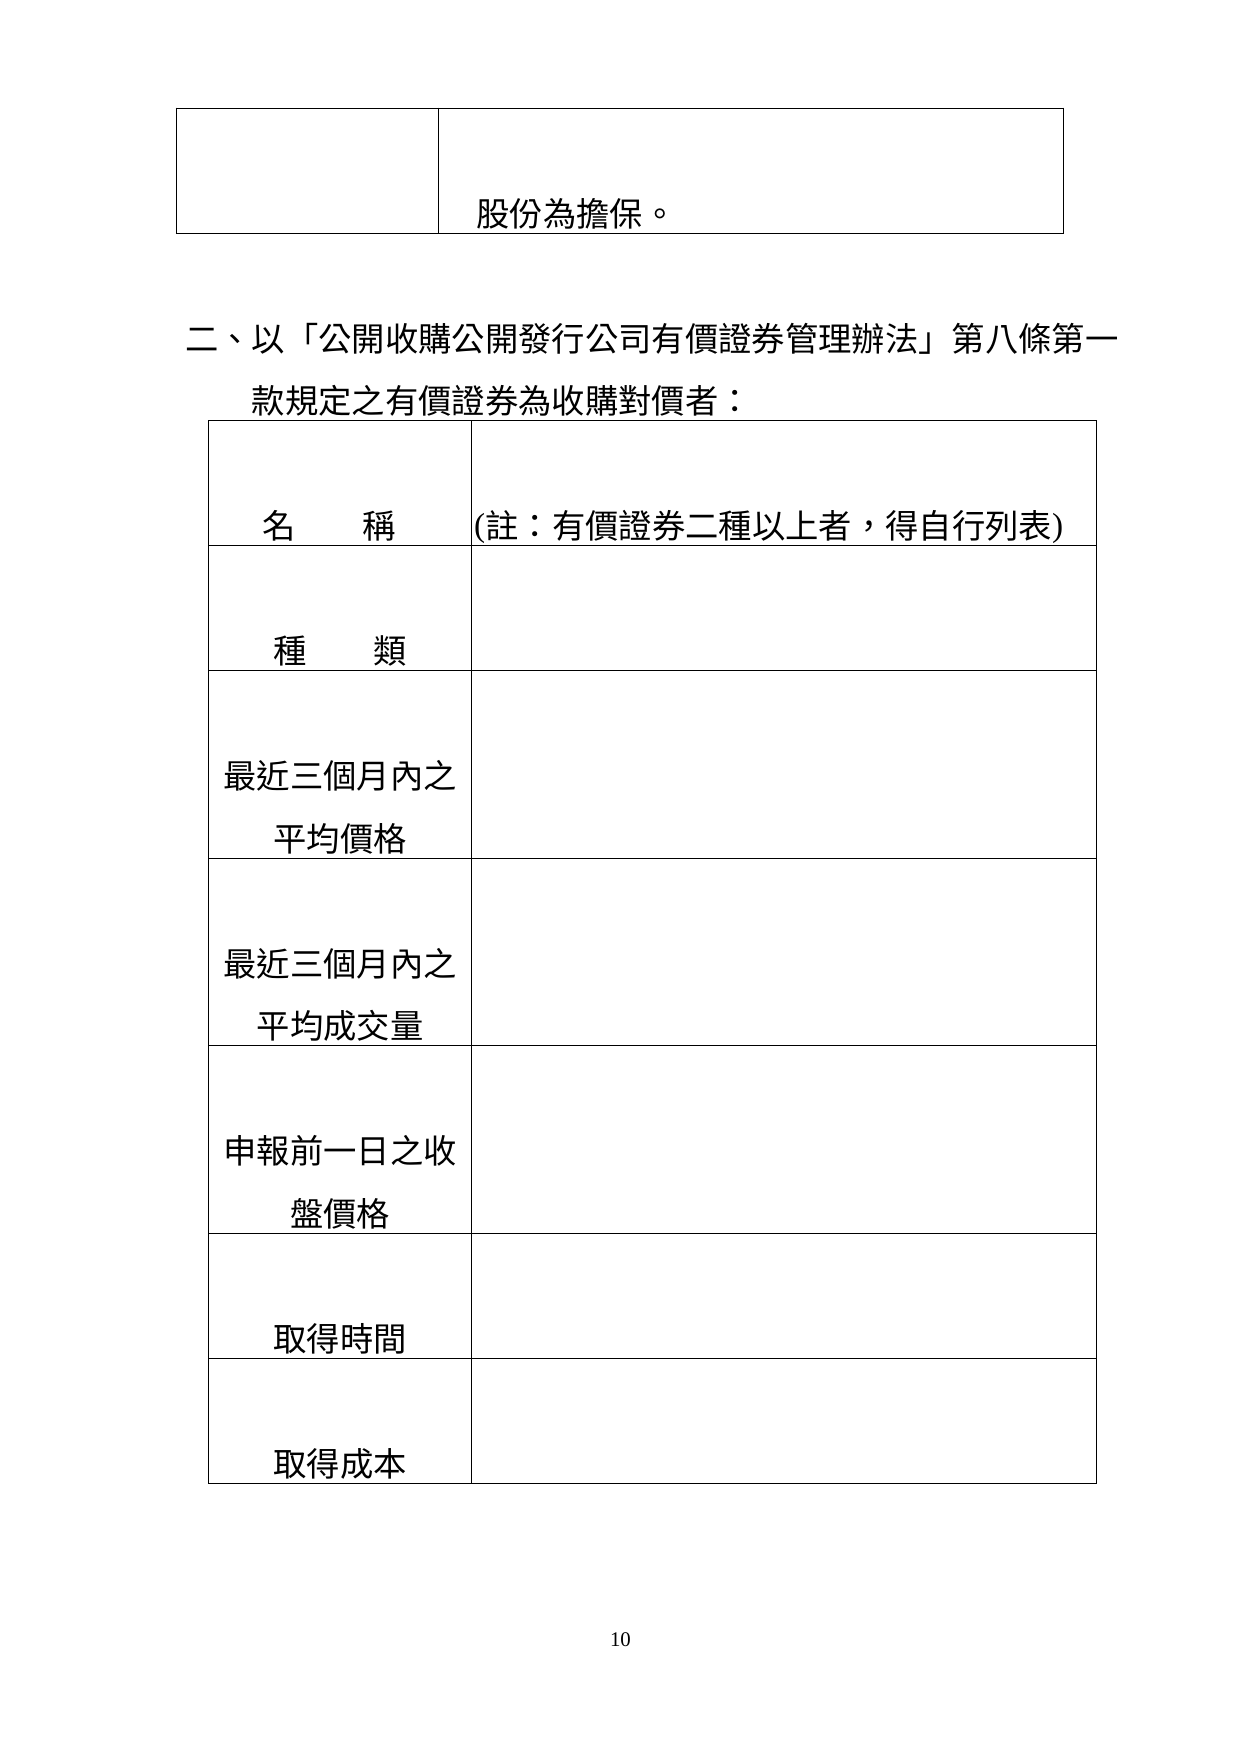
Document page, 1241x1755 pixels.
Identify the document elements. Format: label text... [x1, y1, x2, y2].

text 二、以「公開收購公開發行公司有價證券管理辦法」第八條第一款規定之有價證券為收購對價者： [185, 295, 1122, 420]
table_cell 股份為擔保。 [439, 109, 1063, 233]
table_cell 取得成本 [209, 1359, 471, 1483]
table_cell [472, 859, 1096, 1045]
table_cell 最近三個月內之平均價格 [209, 671, 471, 858]
table_cell [472, 546, 1096, 670]
table_header (註：有價證券二種以上者，得自行列表) [472, 421, 1096, 545]
table_cell 種 類 [209, 546, 471, 670]
table_cell 申報前一日之收盤價格 [209, 1046, 471, 1233]
table_header 名 稱 [209, 421, 471, 545]
table_cell 取得時間 [209, 1234, 471, 1358]
table_cell [472, 1359, 1096, 1483]
table_header [177, 109, 438, 233]
table_cell [472, 1046, 1096, 1233]
table_cell [472, 671, 1096, 858]
table_cell [472, 1234, 1096, 1358]
table_cell 最近三個月內之平均成交量 [209, 859, 471, 1045]
